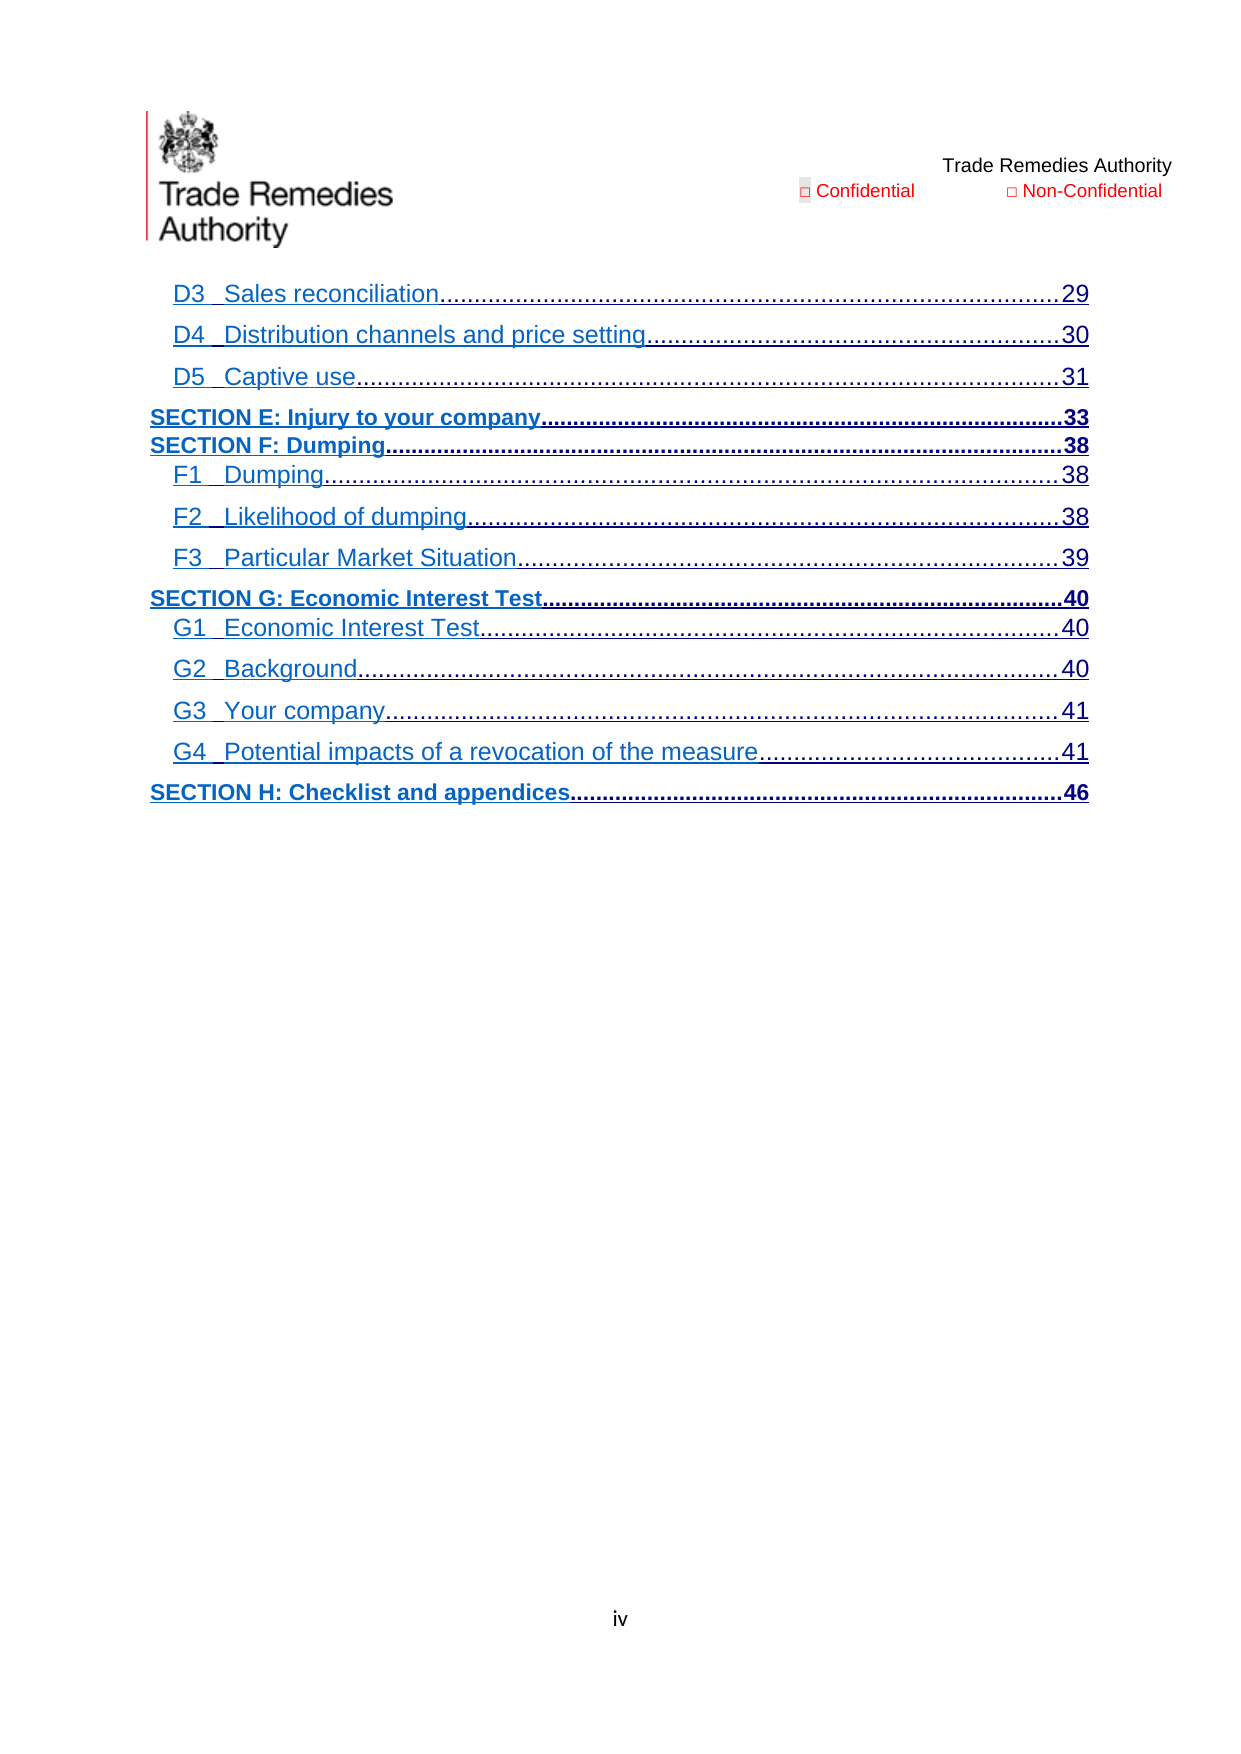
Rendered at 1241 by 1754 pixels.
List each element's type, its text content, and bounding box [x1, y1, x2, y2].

text SECTION F: Dumping 38 [150, 432, 1090, 458]
text G3 Your company 41 [173, 696, 1090, 725]
text G2 Background 40 [173, 654, 1090, 683]
text D5 Captive use 31 [173, 362, 1090, 391]
text SECTION E: Injury to your company 33 [150, 404, 1090, 430]
text G4 Potential impacts of a revocation of the measure 41 [173, 737, 1090, 767]
text SECTION G: Economic Interest Test 40 [150, 584, 1090, 611]
text D3 Sales reconciliation 29 [173, 279, 1090, 308]
text G1 Economic Interest Test 40 [173, 613, 1090, 642]
text D4 Distribution channels and price setting 30 [173, 321, 1090, 350]
text F3 Particular Market Situation 39 [173, 543, 1090, 572]
text SECTION H: Checklist and appendices 46 [150, 779, 1090, 805]
text F2 Likelihood of dumping 38 [173, 501, 1090, 531]
text F1 Dumping 38 [173, 460, 1090, 489]
